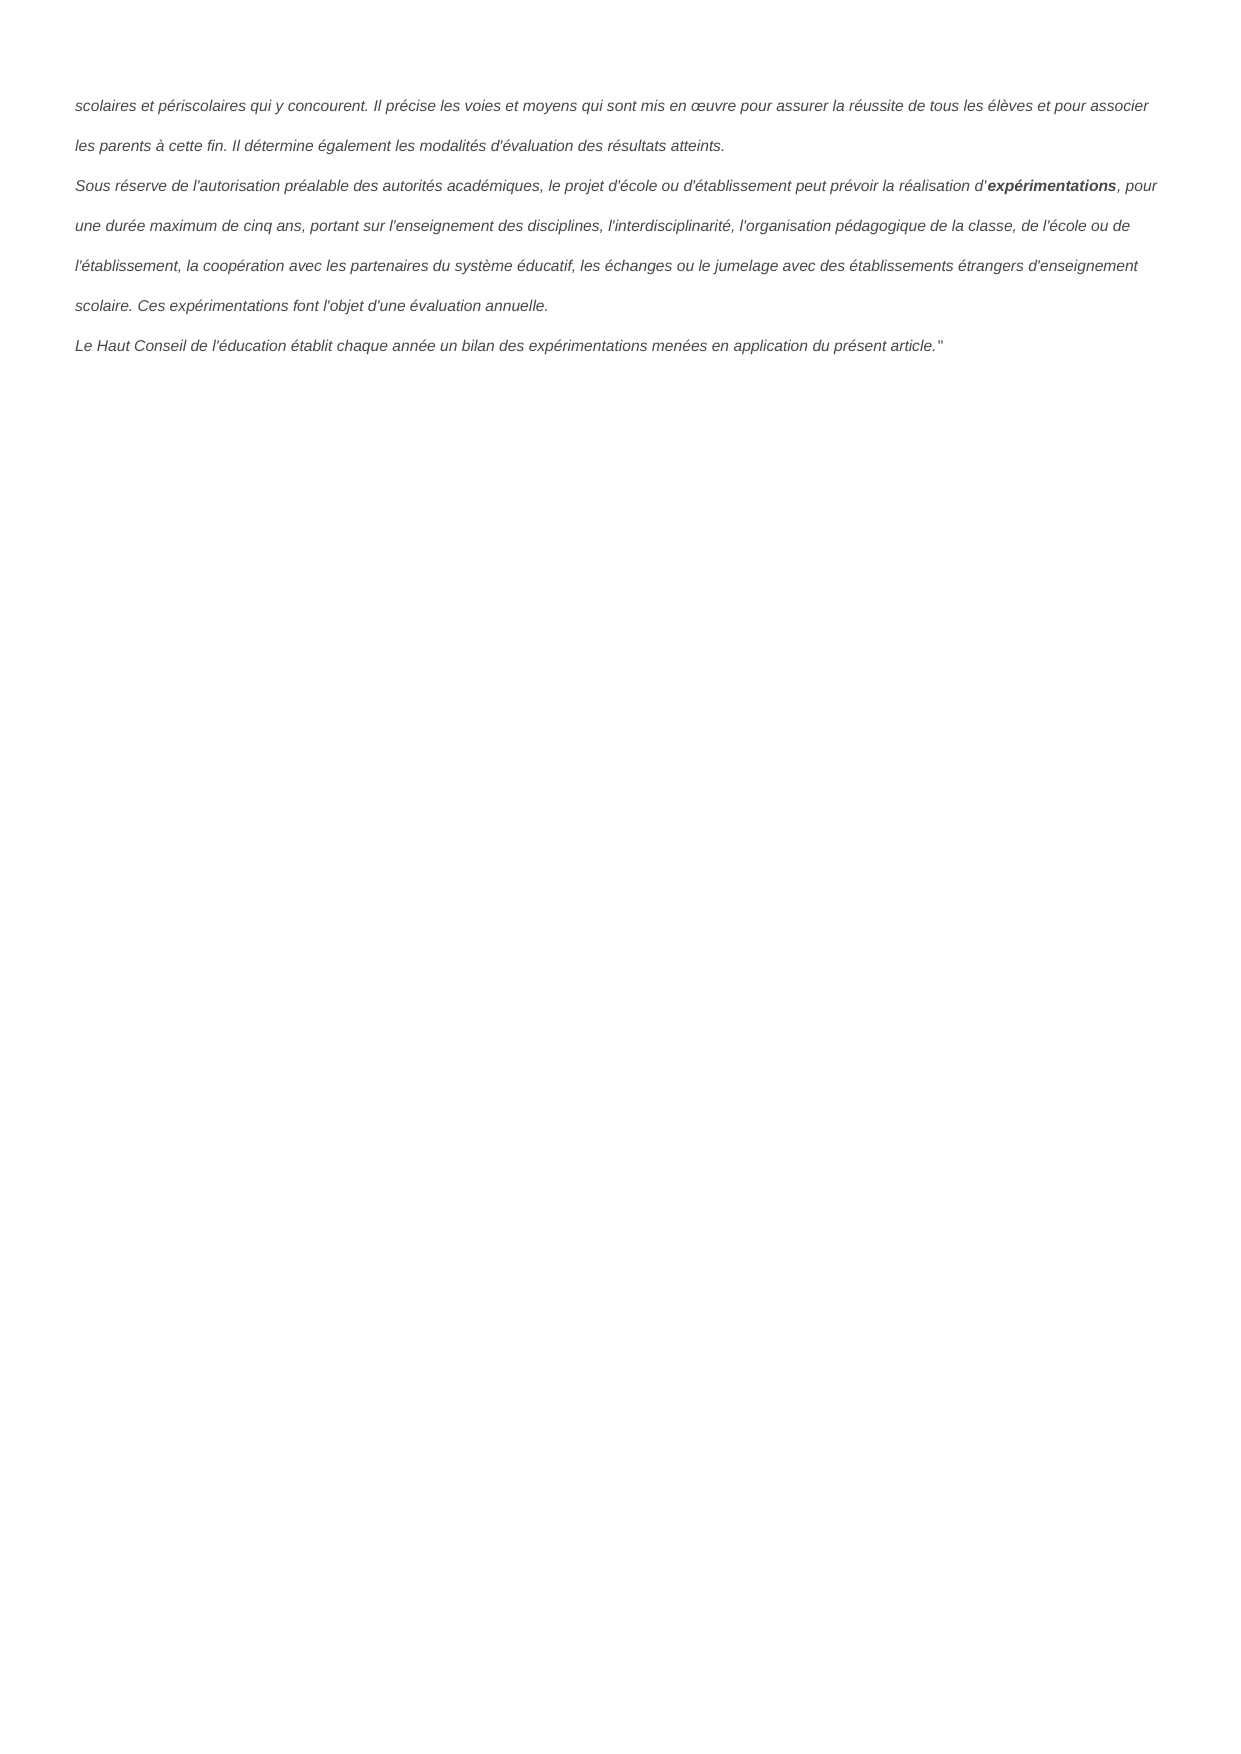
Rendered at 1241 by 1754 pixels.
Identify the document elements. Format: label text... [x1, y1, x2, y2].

text scolaires et périscolaires qui y concourent. Il précise les voies et moyens qui sont mis en œuvre pour assurer la réussite de tous les élèves et pour associer les parents à cette fin. Il détermine également les modalités d'évaluation des résultats atteints. Sous réserve de l'autorisation préalable des autorités académiques, le projet d'école ou d'établissement peut prévoir la réalisation d'expérimentations, pour une durée maximum de cinq ans, portant sur l'enseignement des disciplines, l'interdisciplinarité, l'organisation pédagogique de la classe, de l'école ou de l'établissement, la coopération avec les partenaires du système éducatif, les échanges ou le jumelage avec des établissements étrangers d'enseignement scolaire. Ces expérimentations font l'objet d'une évaluation annuelle. Le Haut Conseil de l'éducation établit chaque année un bilan des expérimentations menées en application du présent article." [75, 75, 1165, 355]
